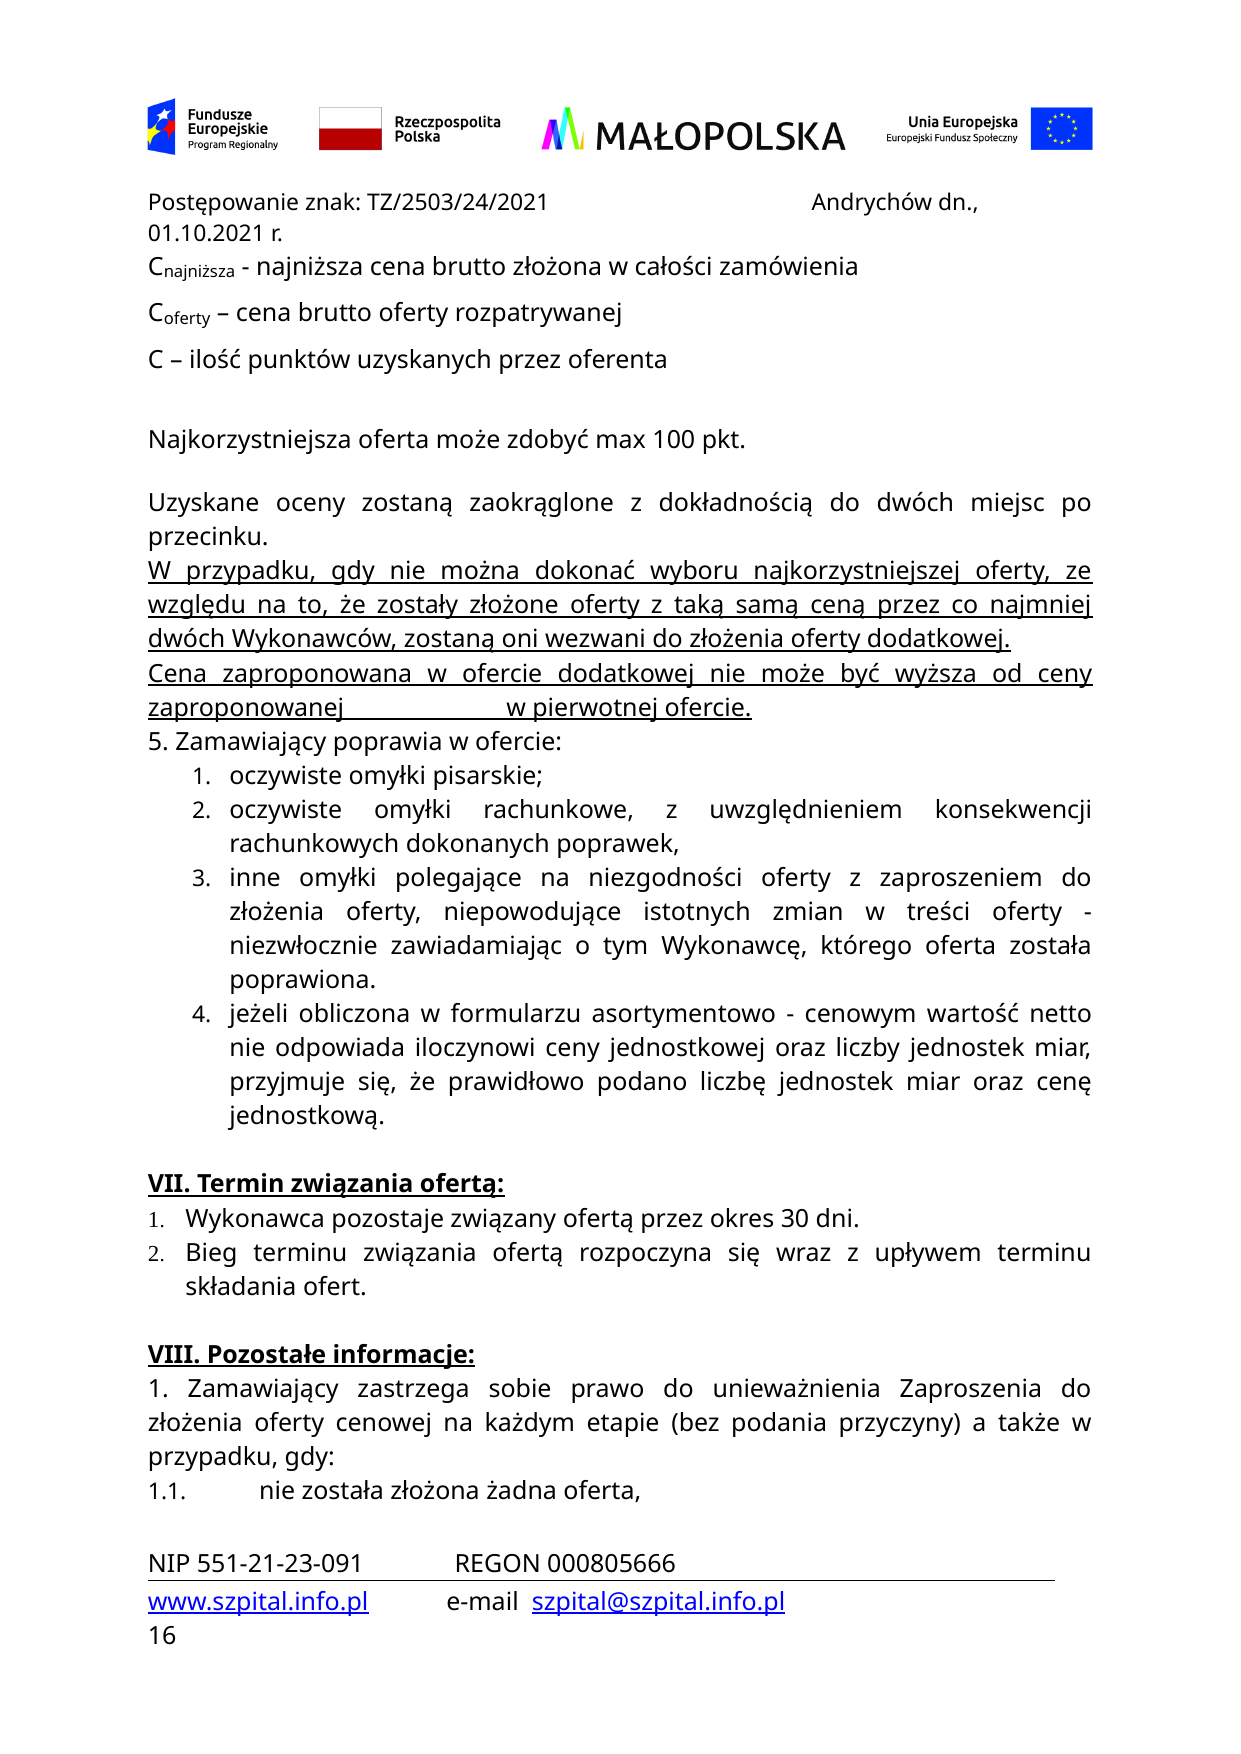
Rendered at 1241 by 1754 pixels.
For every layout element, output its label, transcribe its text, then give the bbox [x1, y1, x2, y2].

text VII. Termin związania ofertą: [148, 1166, 1093, 1200]
text VIII. Pozostałe informacje: [148, 1336, 1093, 1371]
list oczywiste omyłki pisarskie; [192, 757, 1093, 791]
text 5. Zamawiający poprawia w ofercie: [148, 723, 1093, 757]
text Coferty – cena brutto oferty rozpatrywanej [148, 295, 1093, 329]
list Cena zaproponowana w ofercie dodatkowej nie może być wyższa od ceny [148, 655, 1093, 684]
text Uzyskane oceny zostaną zaokrąglone z dokładnością do dwóch miejsc po przecinku. [148, 485, 1093, 553]
list dwóch Wykonawców, zostaną oni wezwani do złożenia oferty dodatkowej. [148, 618, 1093, 655]
list Wykonawca pozostaje związany ofertą przez okres 30 dni. [148, 1200, 1093, 1234]
text C – ilość punktów uzyskanych przez oferenta [148, 341, 1093, 376]
text 1. Zamawiający zastrzega sobie prawo do unieważnienia Zaproszenia do złożenia oferty cenowej na każdym etapie (bez podania przyczyny) a także w przypadku, gdy: [148, 1371, 1093, 1473]
list Bieg terminu związania ofertą rozpoczyna się wraz z upływem terminu składania ofert. [148, 1234, 1093, 1302]
list W przypadku, gdy nie można dokonać wyboru najkorzystniejszej oferty, ze [148, 553, 1093, 582]
list zaproponowanej w pierwotnej ofercie. [148, 686, 1093, 723]
text Najkorzystniejsza oferta może zdobyć max 100 pkt. [148, 422, 1093, 456]
list względu na to, że zostały złożone oferty z taką samą ceną przez co najmniej [148, 584, 1093, 616]
list jeżeli obliczona w formularzu asortymentowo - cenowym wartość netto nie odpowiada iloczynowi ceny jednostkowej oraz liczby jednostek miar, przyjmuje się, że prawidłowo podano liczbę jednostek miar oraz cenę jednostkową. [192, 996, 1093, 1132]
list inne omyłki polegające na niezgodności oferty z zaproszeniem do złożenia oferty, niepowodujące istotnych zmian w treści oferty - niezwłocznie zawiadamiając o tym Wykonawcę, którego oferta została poprawiona. [192, 859, 1093, 996]
list nie została złożona żadna oferta, [148, 1473, 1093, 1507]
list oczywiste omyłki rachunkowe, z uwzględnieniem konsekwencji rachunkowych dokonanych poprawek, [192, 791, 1093, 859]
text Cnajniższa - najniższa cena brutto złożona w całości zamówienia [148, 248, 1093, 282]
